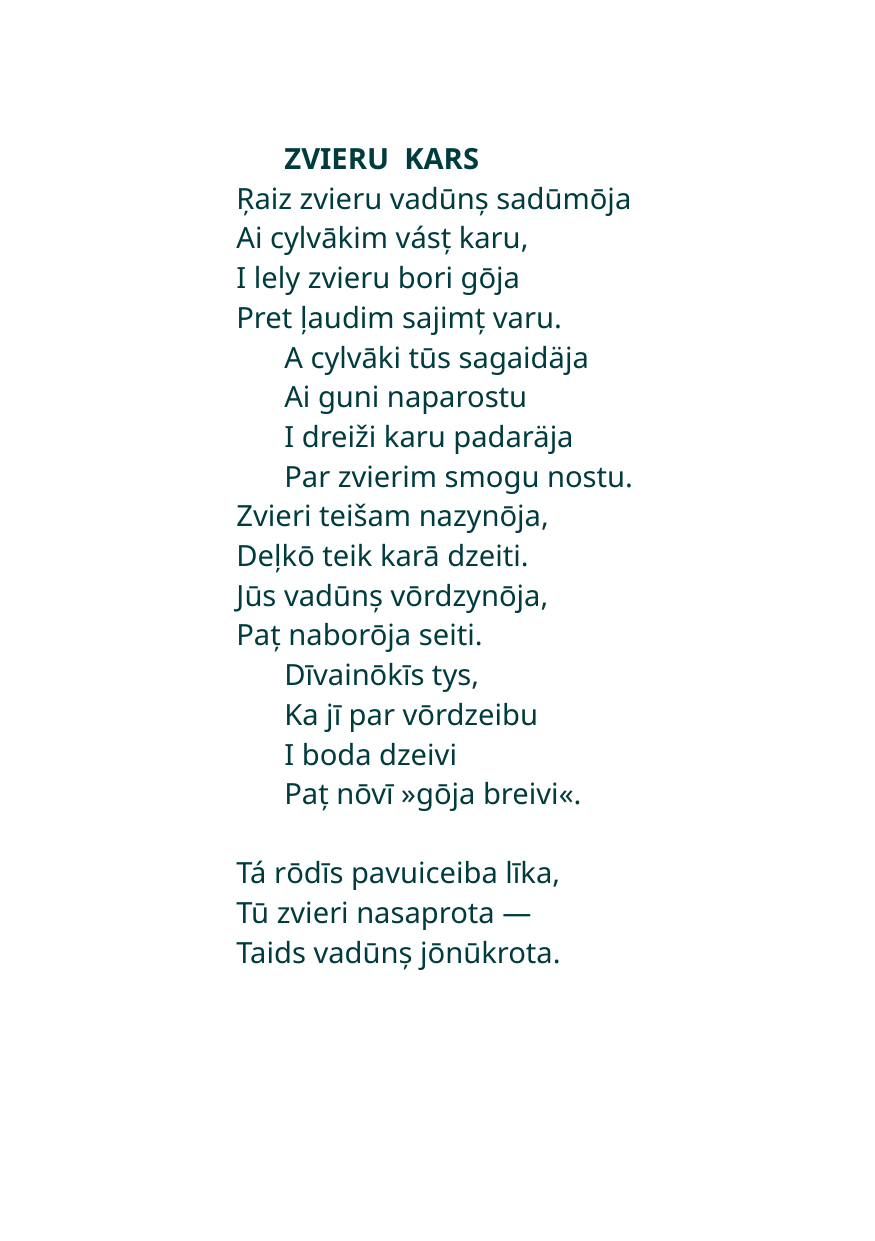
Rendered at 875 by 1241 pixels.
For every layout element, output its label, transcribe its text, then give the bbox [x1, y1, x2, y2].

text Taids vadūnș jōnūkrota. [236, 932, 815, 972]
text Ka jī par vōrdzeibu [236, 694, 815, 734]
text Jūs vadūnș vōrdzynōja, [236, 575, 815, 615]
text Paț naborōja seiti. [236, 615, 815, 654]
text Ai guni naparostu [236, 377, 815, 416]
text Deļkō teik karā dzeiti. [236, 535, 815, 575]
text A cylvāki tūs sagaidäja [236, 337, 815, 377]
text Paț nōvī »gōja breivi«. [236, 773, 815, 813]
text Ŗaiz zvieru vadūnș sadūmōja [236, 178, 815, 218]
text Tá rōdīs pavuiceiba līka, [236, 853, 815, 892]
text Par zvierim smogu nostu. [236, 456, 815, 496]
text Tū zvieri nasaprota — [236, 892, 815, 932]
text Zvieri teišam nazynōja, [236, 496, 815, 535]
text ZVIERU KARS [236, 138, 815, 178]
text Dīvainōkīs tys, [236, 654, 815, 694]
text Pret ļaudim sajimț varu. [236, 297, 815, 337]
text I dreiži karu padaräja [236, 416, 815, 456]
text I boda dzeivi [236, 734, 815, 773]
text I lely zvieru bori gōja [236, 257, 815, 297]
text Ai cylvākim vásț karu, [236, 218, 815, 257]
